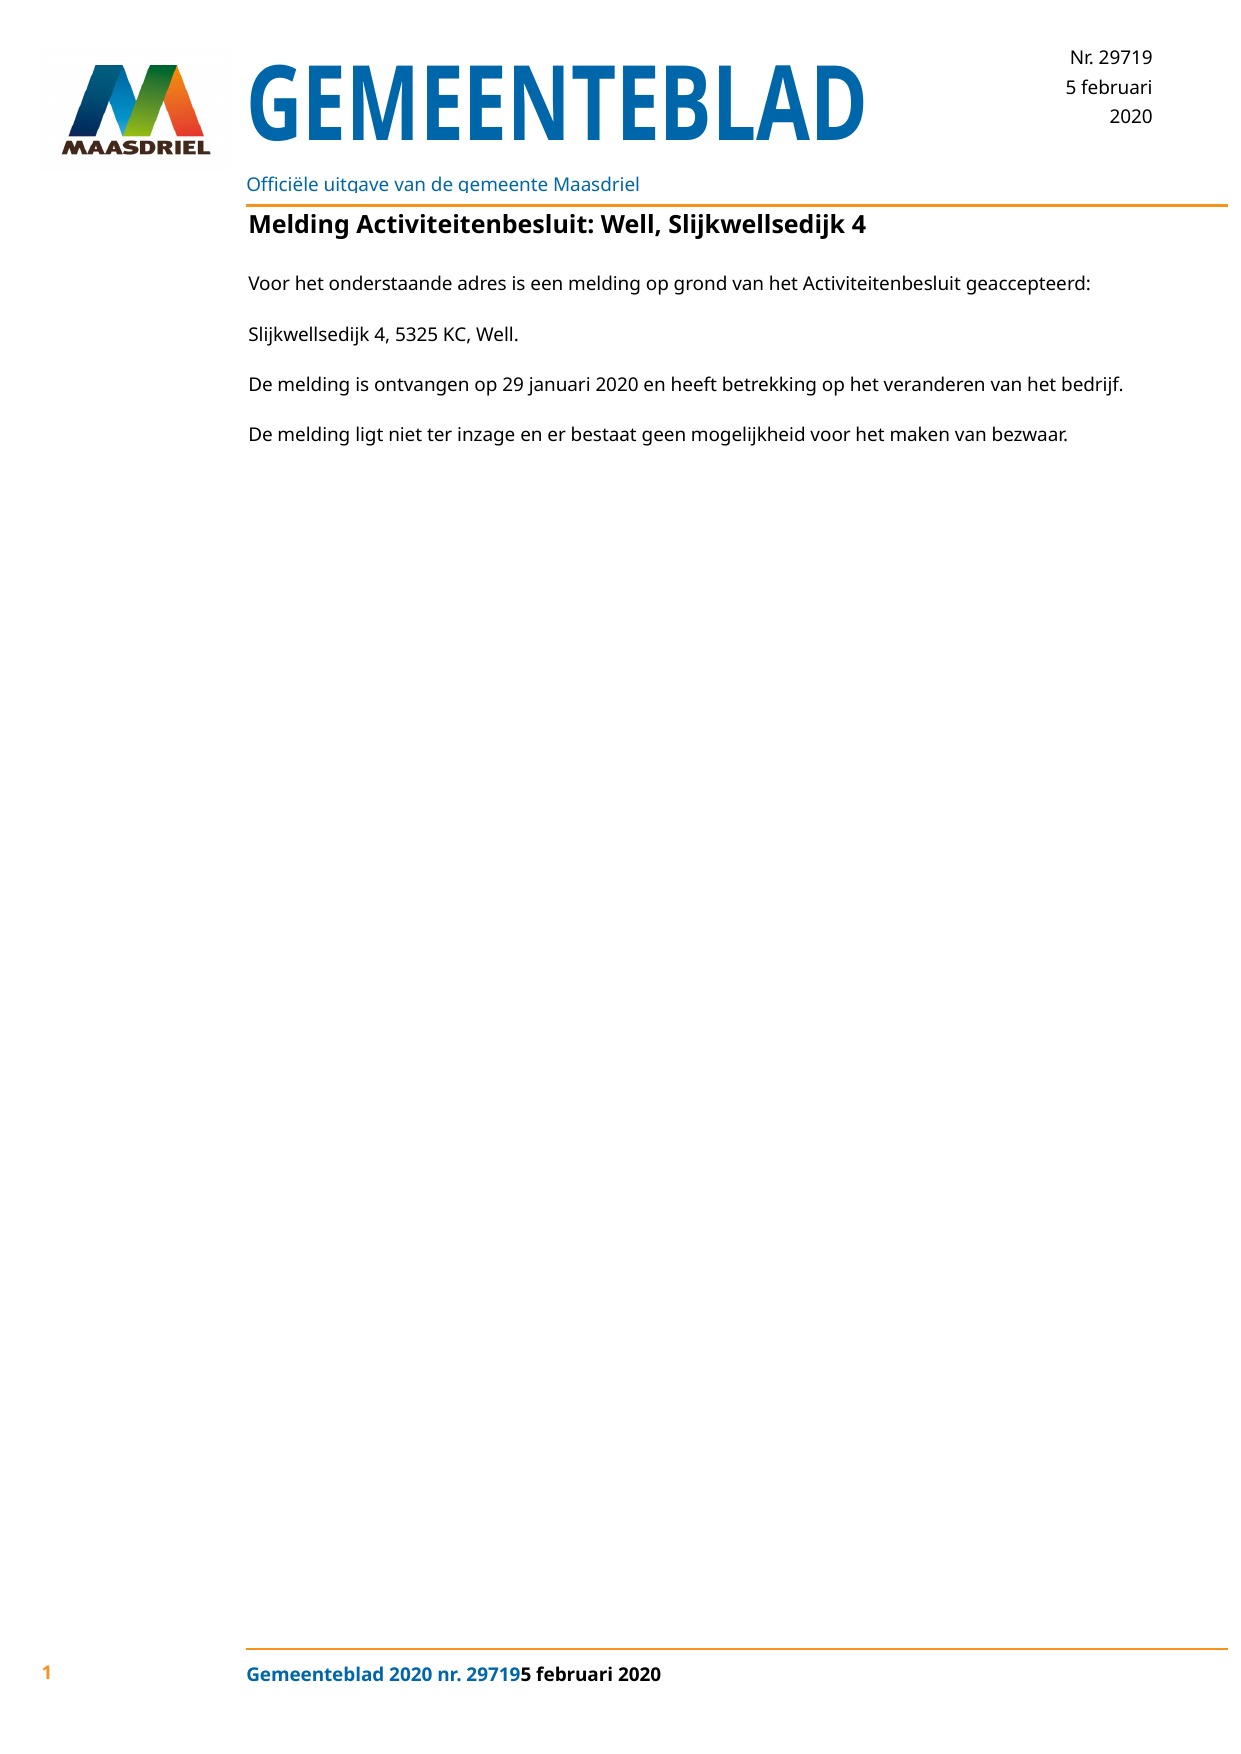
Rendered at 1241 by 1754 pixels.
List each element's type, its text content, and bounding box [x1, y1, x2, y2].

picture [41, 47, 231, 172]
text De melding ligt niet ter inzage en er bestaat geen mogelijkheid voor het maken van bezwaar. [248, 422, 1152, 447]
text Slijkwellsedijk 4, 5325 KC, Well. [248, 321, 1152, 346]
text De melding is ontvangen op 29 januari 2020 en heeft betrekking op het veranderen van het bedrijf. [248, 371, 1152, 397]
text Voor het onderstaande adres is een melding op grond van het Activiteitenbesluit geaccepteerd: [248, 270, 1152, 296]
text Melding Activiteitenbesluit: Well, Slijkwellsedijk 4 [248, 207, 1152, 241]
